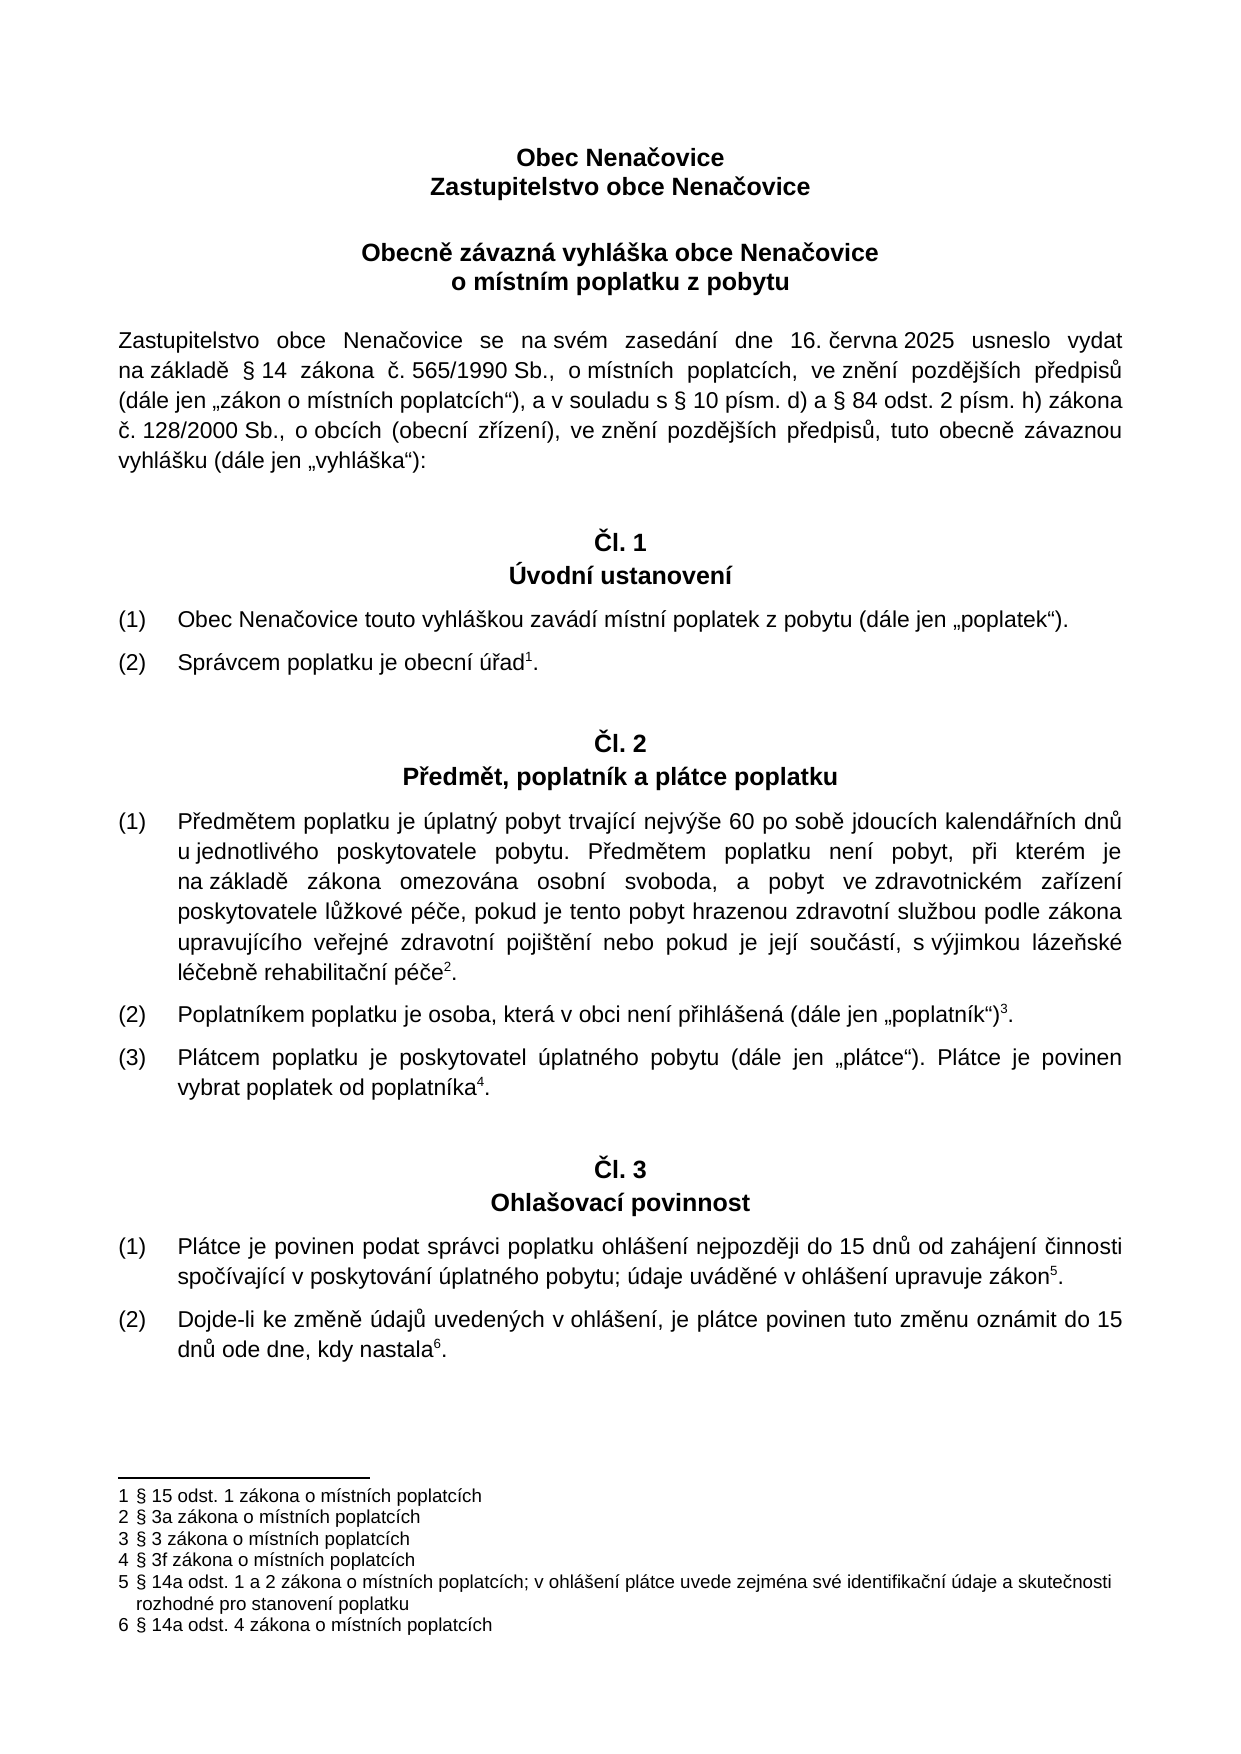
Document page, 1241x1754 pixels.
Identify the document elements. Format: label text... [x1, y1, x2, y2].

list § 15 odst. 1 zákona o místních poplatcích [118, 1484, 1122, 1506]
list § 3 zákona o místních poplatcích [118, 1528, 1122, 1549]
list Předmětem poplatku je úplatný pobyt trvající nejvýše 60 po sobě jdoucích kalendářních dnů u jednotlivého poskytovatele pobytu. Předmětem poplatku není pobyt, při kterém je na základě zákona omezována osobní svoboda, a pobyt ve zdravotnickém zařízení poskytovatele lůžkové péče, pokud je tento pobyt hrazenou zdravotní službou podle zákona upravujícího veřejné zdravotní pojištění nebo pokud je její součástí, s výjimkou lázeňské léčebně rehabilitační péče. [118, 808, 1122, 985]
list § 14a odst. 4 zákona o místních poplatcích [118, 1614, 1122, 1635]
list Plátcem poplatku je poskytovatel úplatného pobytu (dále jen „plátce“). Plátce je povinen vybrat poplatek od poplatníka. [118, 1044, 1122, 1101]
list Dojde-li ke změně údajů uvedených v ohlášení, je plátce povinen tuto změnu oznámit do 15 dnů ode dne, kdy nastala. [118, 1306, 1122, 1363]
list Plátce je povinen podat správci poplatku ohlášení nejpozději do 15 dnů od zahájení činnosti spočívající v poskytování úplatného pobytu; údaje uváděné v ohlášení upravuje zákon. [118, 1233, 1122, 1290]
list § 14a odst. 1 a 2 zákona o místních poplatcích; v ohlášení plátce uvede zejména své identifikační údaje a skutečnosti rozhodné pro stanovení poplatku [118, 1571, 1122, 1614]
subtitle Čl. 2 Předmět, poplatník a plátce poplatku [118, 729, 1122, 791]
subtitle Čl. 1 Úvodní ustanovení [118, 528, 1122, 589]
list § 3f zákona o místních poplatcích [118, 1549, 1122, 1571]
subtitle Čl. 3 Ohlašovací povinnost [118, 1154, 1122, 1216]
list § 3a zákona o místních poplatcích [118, 1506, 1122, 1528]
subtitle Obecně závazná vyhláška obce Nenačovice o místním poplatku z pobytu [118, 238, 1122, 295]
title Obec Nenačovice Zastupitelstvo obce Nenačovice [118, 143, 1122, 201]
text Zastupitelstvo obce Nenačovice se na svém zasedání dne 16. června 2025 usneslo vydat na základě § 14 zákona č. 565/1990 Sb., o místních poplatcích, ve znění pozdějších předpisů (dále jen „zákon o místních poplatcích“), a v souladu s § 10 písm. d) a § 84 odst. 2 písm. h) zákona č. 128/2000 Sb., o obcích (obecní zřízení), ve znění pozdějších předpisů, tuto obecně závaznou vyhlášku (dále jen „vyhláška“): [118, 327, 1122, 474]
list Správcem poplatku je obecní úřad. [118, 649, 1122, 675]
list Obec Nenačovice touto vyhláškou zavádí místní poplatek z pobytu (dále jen „poplatek“). [118, 606, 1122, 633]
list Poplatníkem poplatku je osoba, která v obci není přihlášená (dále jen „poplatník“). [118, 1001, 1122, 1028]
